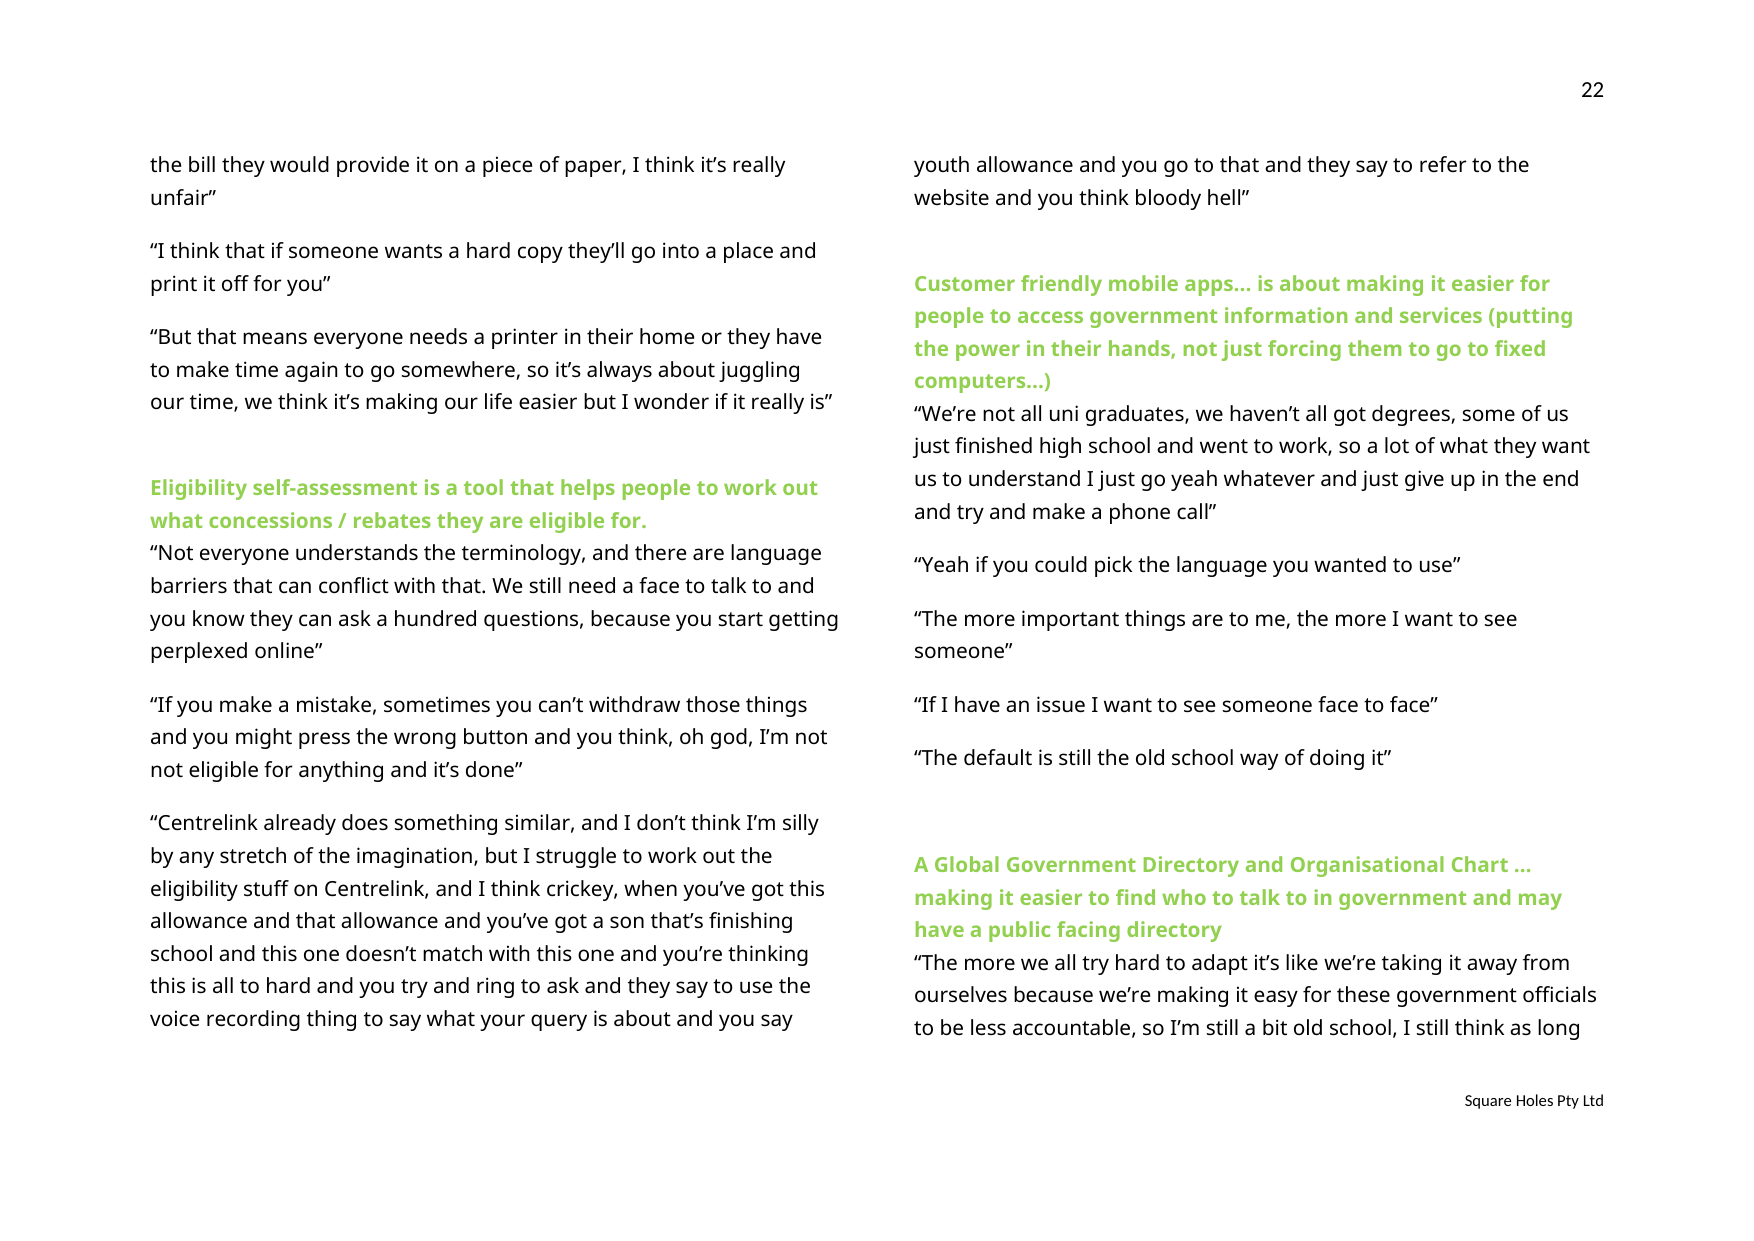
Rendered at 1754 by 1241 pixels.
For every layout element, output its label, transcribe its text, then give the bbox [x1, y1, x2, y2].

text “The default is still the old school way of doing it” [914, 743, 1604, 772]
text Eligibility self-assessment is a tool that helps people to work out what concessions / rebates they are eligible for. [150, 473, 840, 534]
text “Yeah if you could pick the language you wanted to use” [914, 550, 1604, 579]
text the bill they would provide it on a piece of paper, I think it’s really unfair” [150, 150, 840, 211]
text “If you make a mistake, sometimes you can’t withdraw those things and you might press the wrong button and you think, oh god, I’m not not eligible for anything and it’s done” [150, 690, 840, 783]
text “The more important things are to me, the more I want to see someone” [914, 604, 1604, 665]
text “Not everyone understands the terminology, and there are language barriers that can conflict with that. We still need a face to talk to and you know they can ask a hundred questions, because you start getting perplexed online” [150, 538, 840, 665]
text “But that means everyone needs a printer in their home or they have to make time again to go somewhere, so it’s always about juggling our time, we think it’s making our life easier but I wonder if it really is” [150, 322, 840, 416]
text “Centrelink already does something similar, and I don’t think I’m silly by any stretch of the imagination, but I struggle to work out the eligibility stuff on Centrelink, and I think crickey, when you’ve got this allowance and that allowance and you’ve got a son that’s finishing school and this one doesn’t match with this one and you’re thinking this is all to hard and you try and ring to ask and they say to use the voice recording thing to say what your query is about and you say [150, 808, 840, 1032]
text Customer friendly mobile apps... is about making it easier for people to access government information and services (putting the power in their hands, not just forcing them to go to fixed computers...) [914, 269, 1604, 395]
text youth allowance and you go to that and they say to refer to the website and you think bloody hell” [914, 150, 1604, 211]
text “I think that if someone wants a hard copy they’ll go into a place and print it off for you” [150, 236, 840, 297]
text “If I have an issue I want to see someone face to face” [914, 690, 1604, 718]
text “The more we all try hard to adapt it’s like we’re taking it away from ourselves because we’re making it easy for these government officials to be less accountable, so I’m still a bit old school, I still think as long [914, 948, 1604, 1042]
text A Global Government Directory and Organisational Chart …making it easier to find who to talk to in government and may have a public facing directory [914, 850, 1604, 944]
text “We’re not all uni graduates, we haven’t all got degrees, some of us just finished high school and went to work, so a lot of what they want us to understand I just go yeah whatever and just give up in the end and try and make a phone call” [914, 399, 1604, 525]
